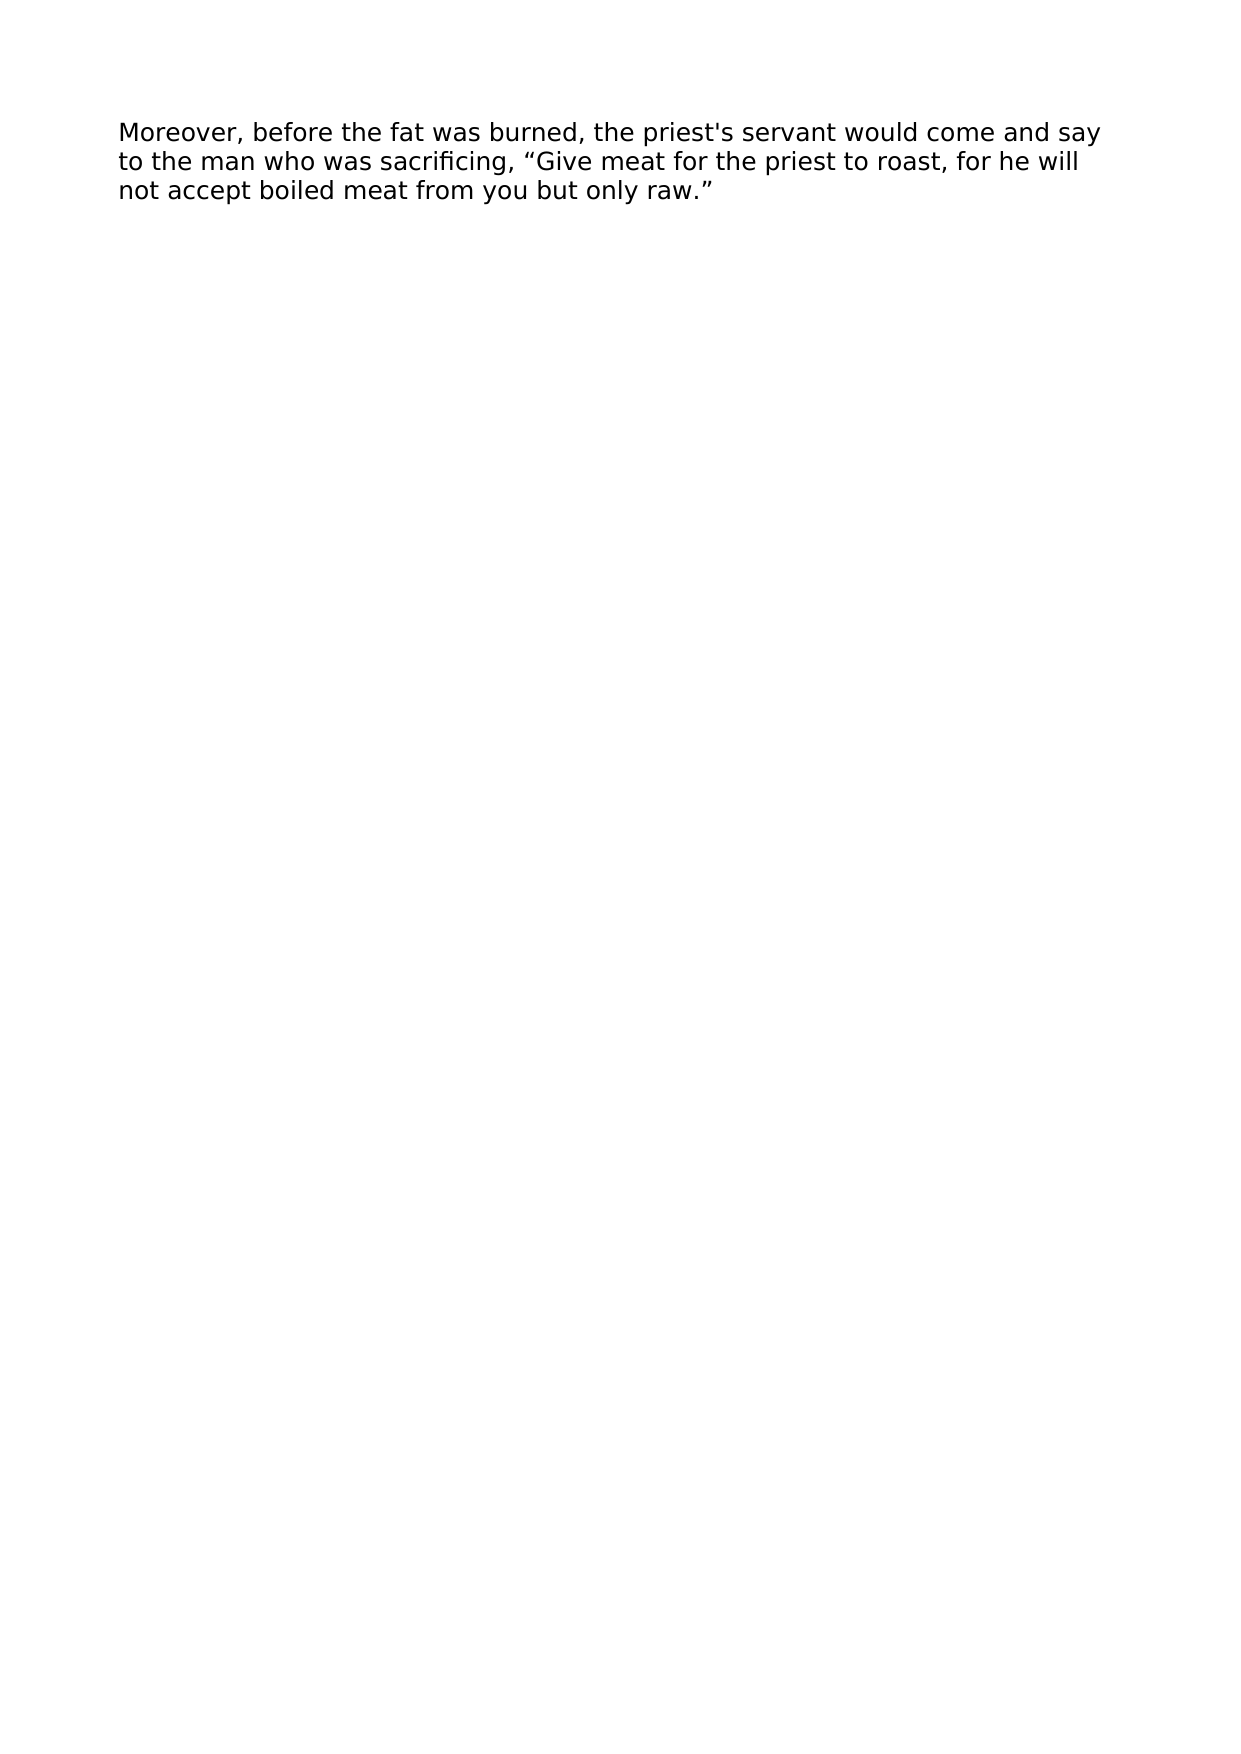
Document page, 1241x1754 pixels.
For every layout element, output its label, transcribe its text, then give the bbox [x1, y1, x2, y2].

text Moreover, before the fat was burned, the priest's servant would come and say to the man who was sacrificing, “Give meat for the priest to roast, for he will not accept boiled meat from you but only raw.” [118, 118, 1122, 206]
